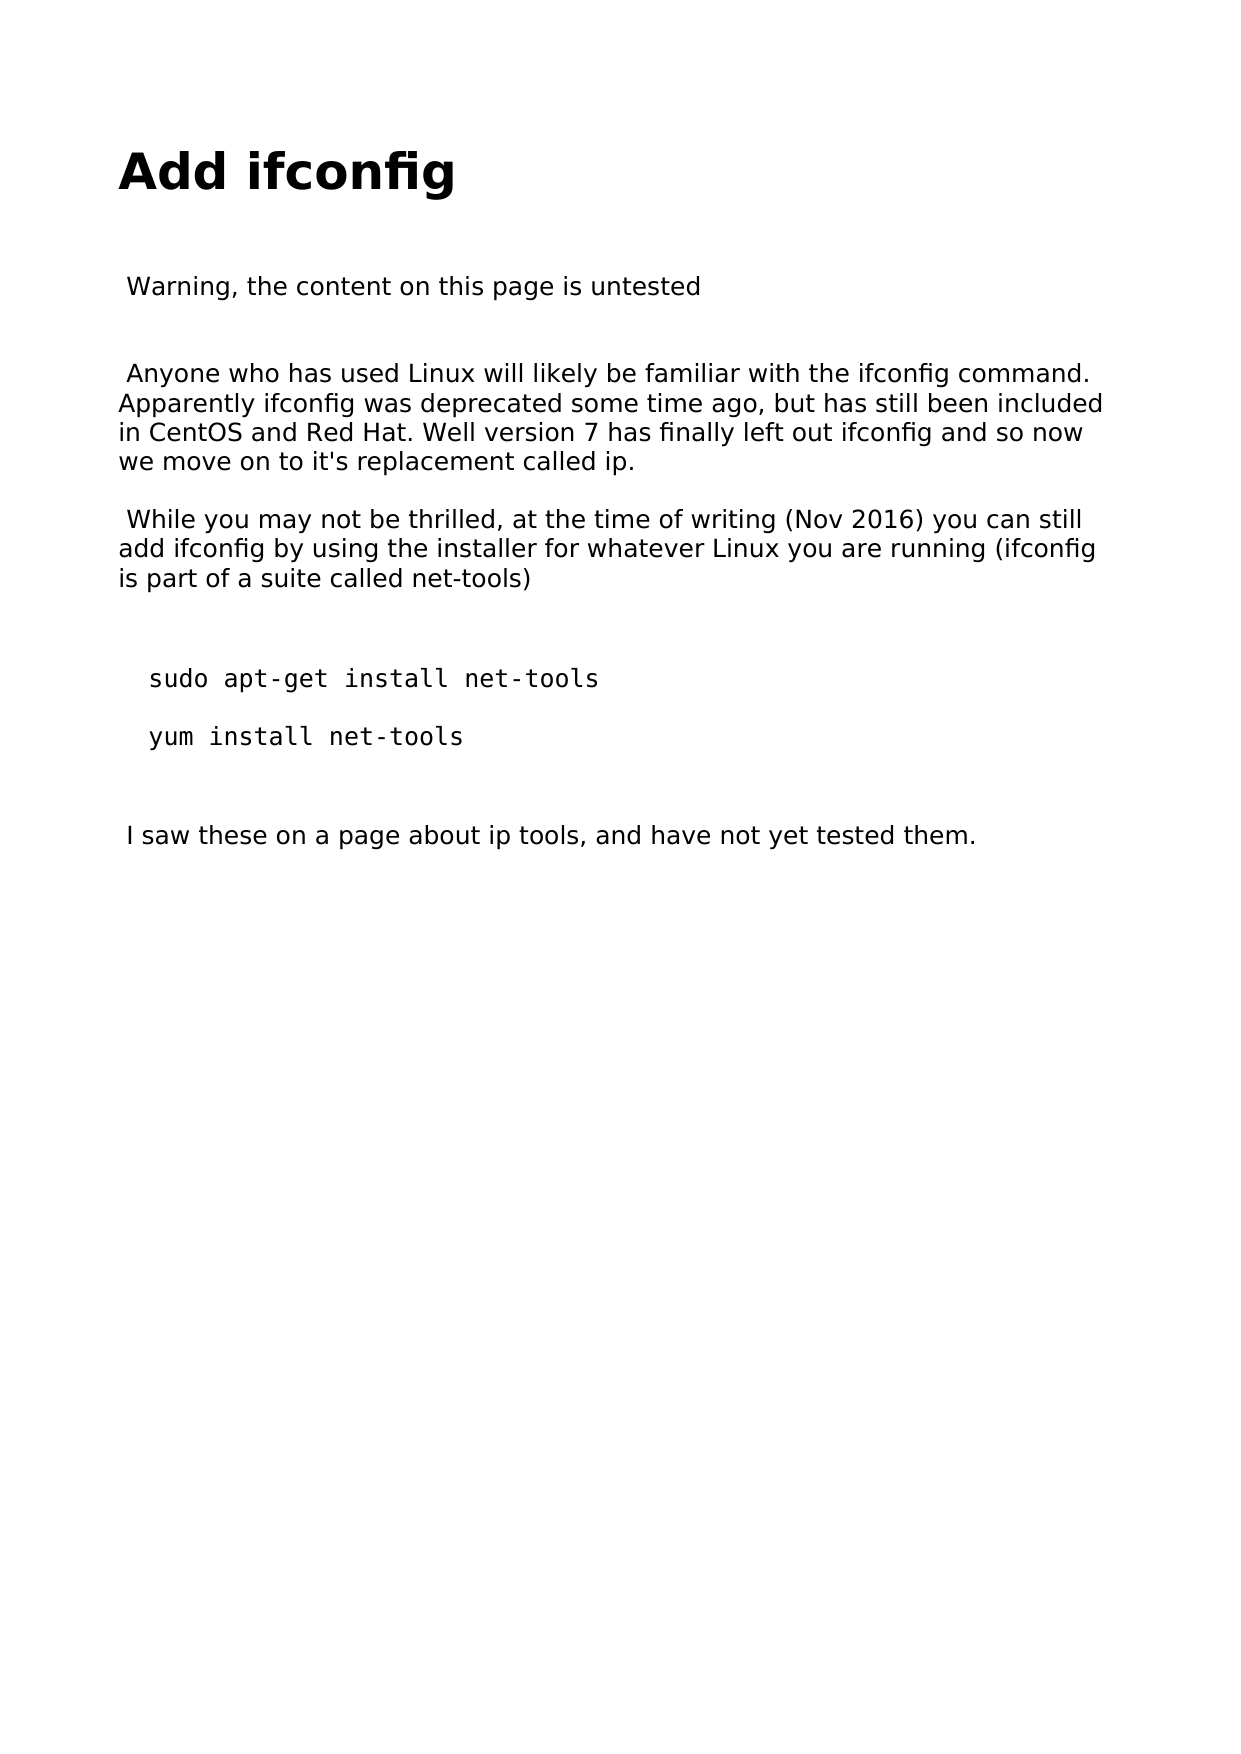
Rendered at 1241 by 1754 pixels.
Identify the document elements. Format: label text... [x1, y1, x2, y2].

subtitle Add ifconfig [118, 143, 1122, 201]
text I saw these on a page about ip tools, and have not yet tested them. [118, 763, 1122, 909]
text sudo apt-get install net-tools yum install net-tools [118, 664, 1122, 751]
text Warning, the content on this page is untested Anyone who has used Linux will likely be familiar with the ifconfig command. Apparently ifconfig was deprecated some time ago, but has still been included in CentOS and Red Hat. Well version 7 has finally left out ifconfig and so now we move on to it's replacement called ip. While you may not be thrilled, at the time of writing (Nov 2016) you can still add ifconfig by using the installer for whatever Linux you are running (ifconfig is part of a suite called net-tools) [118, 214, 1122, 651]
